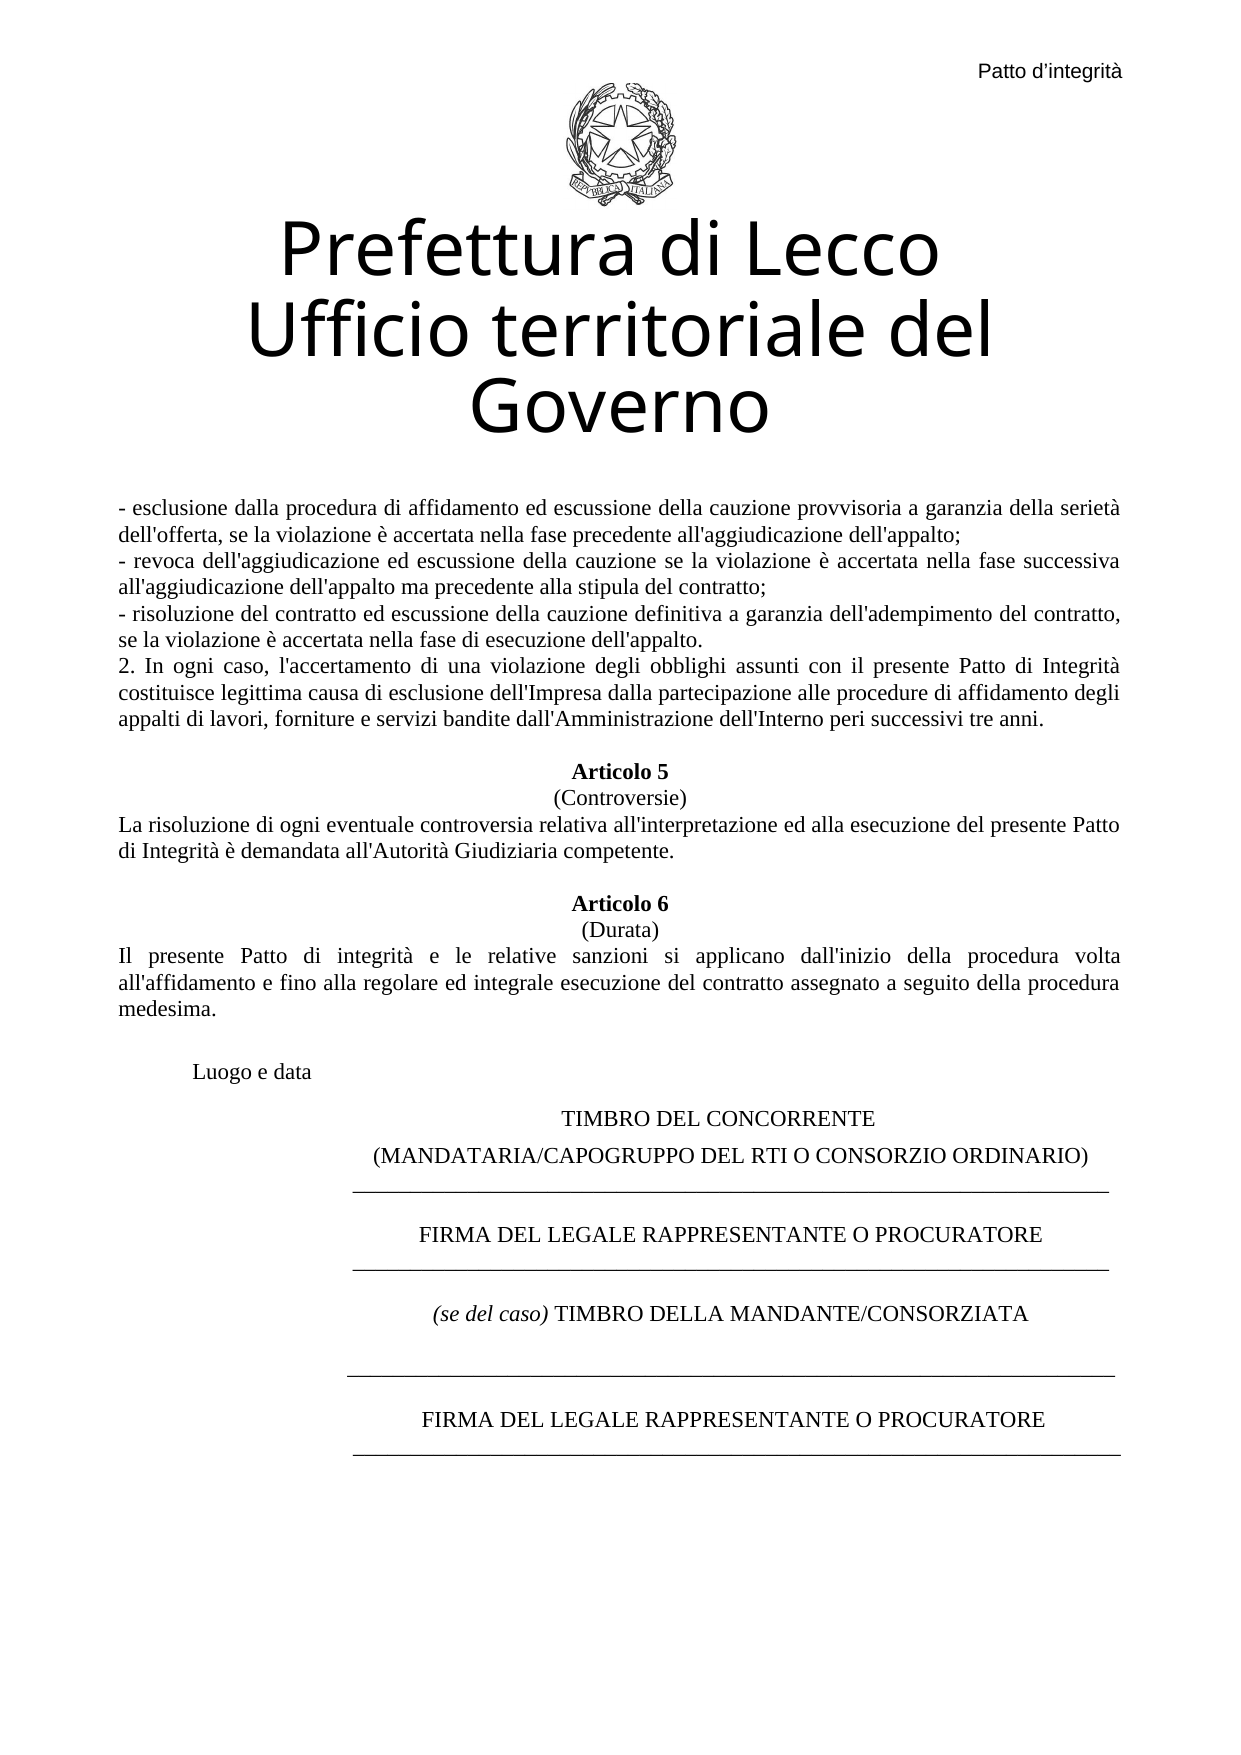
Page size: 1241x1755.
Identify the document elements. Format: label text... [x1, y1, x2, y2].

text - esclusione dalla procedura di affidamento ed escussione della cauzione provvisoria a garanzia della serietà dell'offerta, se la violazione è accertata nella fase precedente all'aggiudicazione dell'appalto; [118, 494, 1122, 547]
text FIRMA DEL LEGALE RAPPRESENTANTE O PROCURATORE [339, 1406, 1122, 1432]
text (se del caso) TIMBRO DELLA MANDANTE/CONSORZIATA [339, 1300, 1122, 1327]
text FIRMA DEL LEGALE RAPPRESENTANTE O PROCURATORE [339, 1221, 1122, 1248]
text - revoca dell'aggiudicazione ed escussione della cauzione se la violazione è accertata nella fase successiva all'aggiudicazione dell'appalto ma precedente alla stipula del contratto; [118, 547, 1122, 600]
text (Durata) [118, 916, 1122, 942]
text __________________________________________________________________ [339, 1168, 1122, 1195]
text ___________________________________________________________________ [339, 1432, 1122, 1458]
text La risoluzione di ogni eventuale controversia relativa all'interpretazione ed alla esecuzione del presente Patto di Integrità è demandata all'Autorità Giudiziaria competente. [118, 811, 1122, 863]
text (MANDATARIA/CAPOGRUPPO DEL RTI O CONSORZIO ORDINARIO) [339, 1142, 1122, 1168]
text ___________________________________________________________________ [339, 1327, 1122, 1379]
text (Controversie) [118, 784, 1122, 811]
text __________________________________________________________________ [339, 1248, 1122, 1274]
text - risoluzione del contratto ed escussione della cauzione definitiva a garanzia dell'adempimento del contratto, se la violazione è accertata nella fase di esecuzione dell'appalto. [118, 600, 1122, 652]
text Articolo 6 [118, 890, 1122, 916]
text TIMBRO DEL CONCORRENTE [118, 1105, 1122, 1132]
text 2. In ogni caso, l'accertamento di una violazione degli obblighi assunti con il presente Patto di Integrità costituisce legittima causa di esclusione dell'Impresa dalla partecipazione alle procedure di affidamento degli appalti di lavori, forniture e servizi bandite dall'Amministrazione dell'Interno peri successivi tre anni. [118, 652, 1122, 732]
text Luogo e data [118, 1058, 1122, 1084]
text Il presente Patto di integrità e le relative sanzioni si applicano dall'inizio della procedura volta all'affidamento e fino alla regolare ed integrale esecuzione del contratto assegnato a seguito della procedura medesima. [118, 942, 1122, 1021]
text Articolo 5 [118, 758, 1122, 784]
